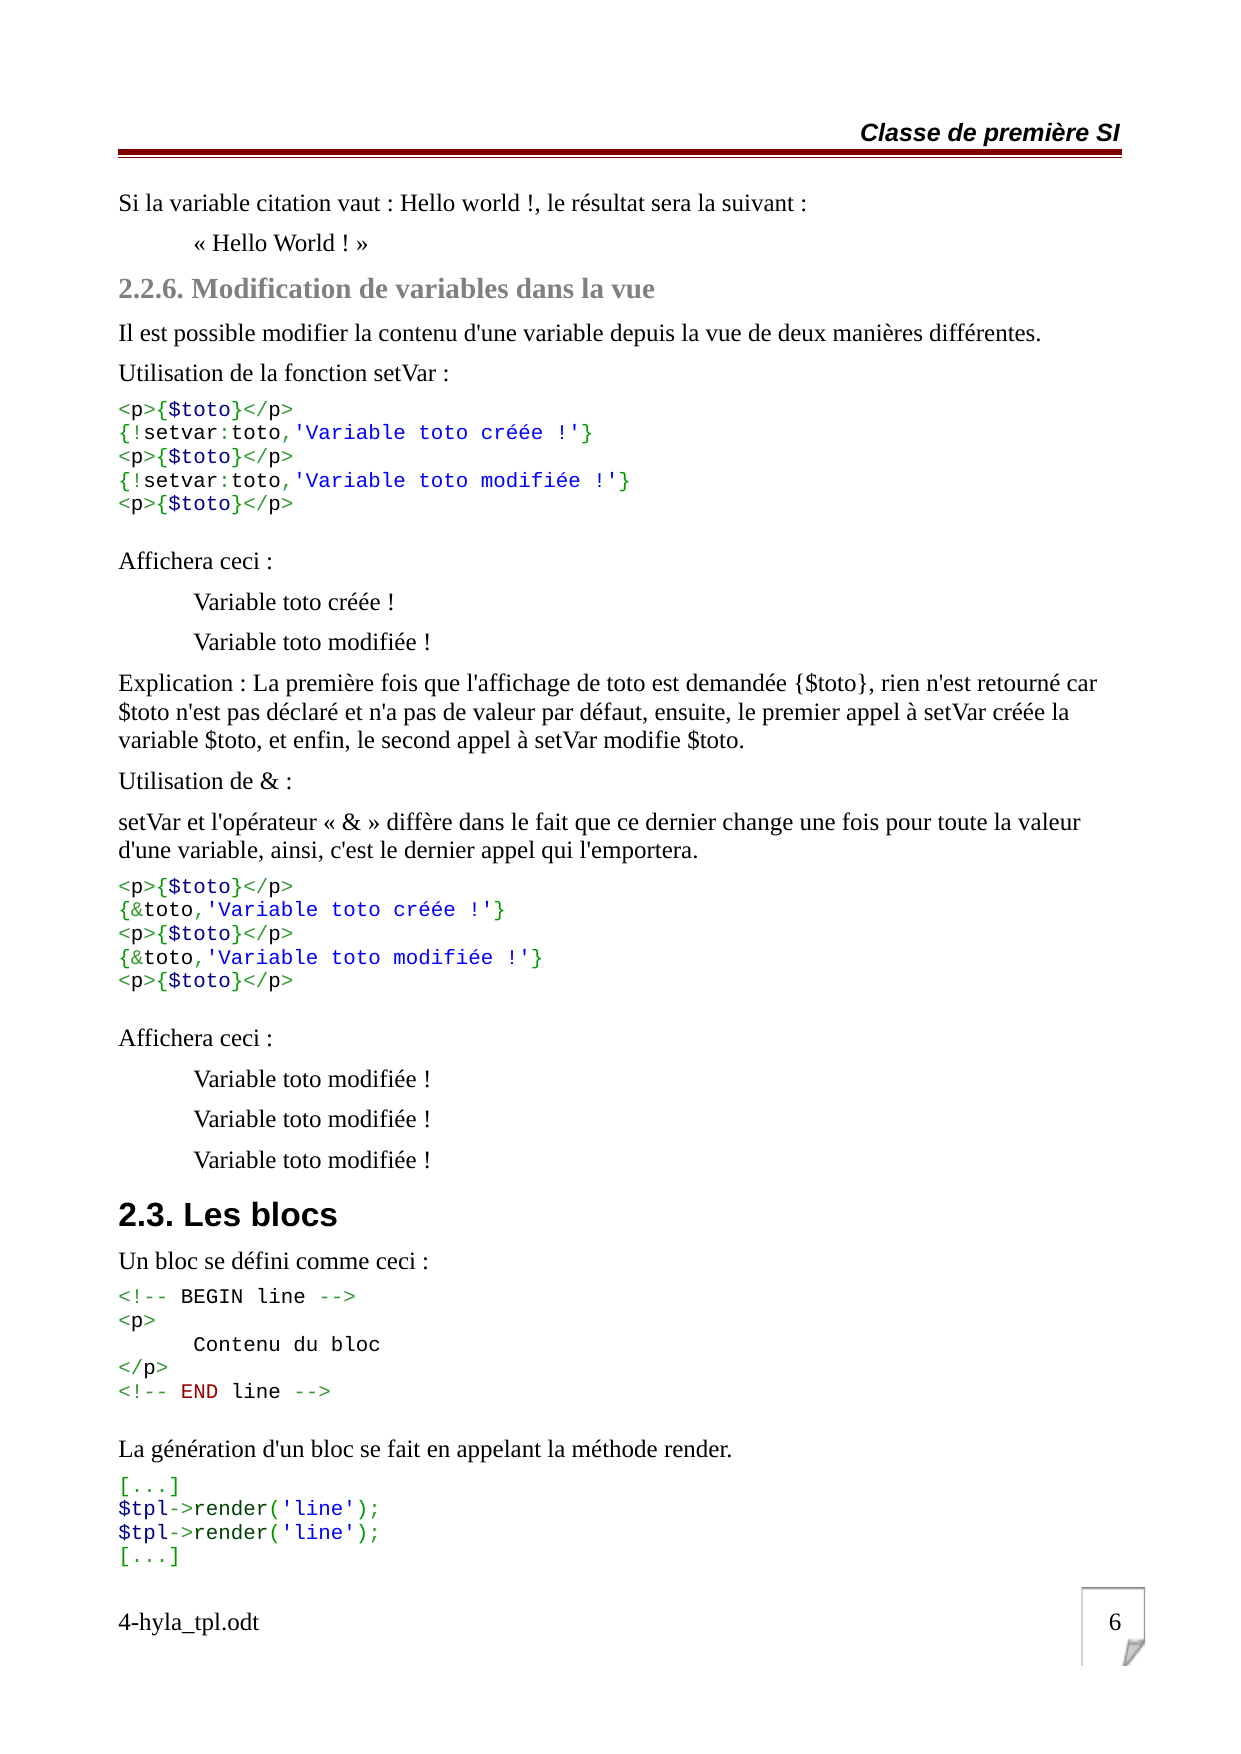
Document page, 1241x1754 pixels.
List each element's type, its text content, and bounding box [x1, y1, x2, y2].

text <p>{$toto}</p> [118, 876, 1122, 899]
text {!setvar:toto,'Variable toto créée !'} [118, 422, 1122, 446]
text <!-- BEGIN line --> [118, 1286, 1122, 1310]
text $tpl->render('line'); [118, 1522, 1122, 1546]
text Contenu du bloc [118, 1334, 1122, 1357]
text </p> [118, 1357, 1122, 1381]
text {!setvar:toto,'Variable toto modifiée !'} [118, 470, 1122, 493]
text <p> [118, 1310, 1122, 1334]
text <p>{$toto}</p> [118, 446, 1122, 470]
text Explication : La première fois que l'affichage de toto est demandée {$toto}, rien n'est retourné car $toto n'est pas déclaré et n'a pas de valeur par défaut, ensuite, le premier appel à setVar créée la variable $toto, et enfin, le second appel à setVar modifie $toto. [118, 668, 1122, 754]
text Utilisation de & : [118, 766, 1122, 795]
text <!-- END line --> [118, 1381, 1122, 1404]
text {&toto,'Variable toto modifiée !'} [118, 947, 1122, 970]
text {&toto,'Variable toto créée !'} [118, 899, 1122, 923]
text <p>{$toto}</p> [118, 399, 1122, 422]
text Il est possible modifier la contenu d'une variable depuis la vue de deux manières différentes. [118, 318, 1122, 346]
text Affichera ceci : [118, 1023, 1122, 1052]
text setVar et l'opérateur « & » diffère dans le fait que ce dernier change une fois pour toute la valeur d'une variable, ainsi, c'est le dernier appel qui l'emportera. [118, 807, 1122, 864]
text Utilisation de la fonction setVar : [118, 358, 1122, 387]
subtitle 2.2.6. Modification de variables dans la vue [118, 272, 1122, 305]
text $tpl->render('line'); [118, 1498, 1122, 1522]
text <p>{$toto}</p> [118, 493, 1122, 517]
text « Hello World ! » [118, 228, 1122, 257]
text Affichera ceci : [118, 546, 1122, 575]
subtitle 2.3. Les blocs [118, 1195, 1122, 1233]
text Variable toto modifiée ! [118, 1145, 1122, 1174]
text Un bloc se défini comme ceci : [118, 1246, 1122, 1274]
text Variable toto créée ! [118, 587, 1122, 616]
text <p>{$toto}</p> [118, 923, 1122, 947]
text [...] [118, 1546, 1122, 1569]
text [...] [118, 1474, 1122, 1498]
text Si la variable citation vaut : Hello world !, le résultat sera la suivant : [118, 188, 1122, 217]
text La génération d'un bloc se fait en appelant la méthode render. [118, 1434, 1122, 1463]
text Variable toto modifiée ! [118, 1064, 1122, 1093]
text Variable toto modifiée ! [118, 1104, 1122, 1133]
text Variable toto modifiée ! [118, 627, 1122, 656]
text <p>{$toto}</p> [118, 970, 1122, 994]
